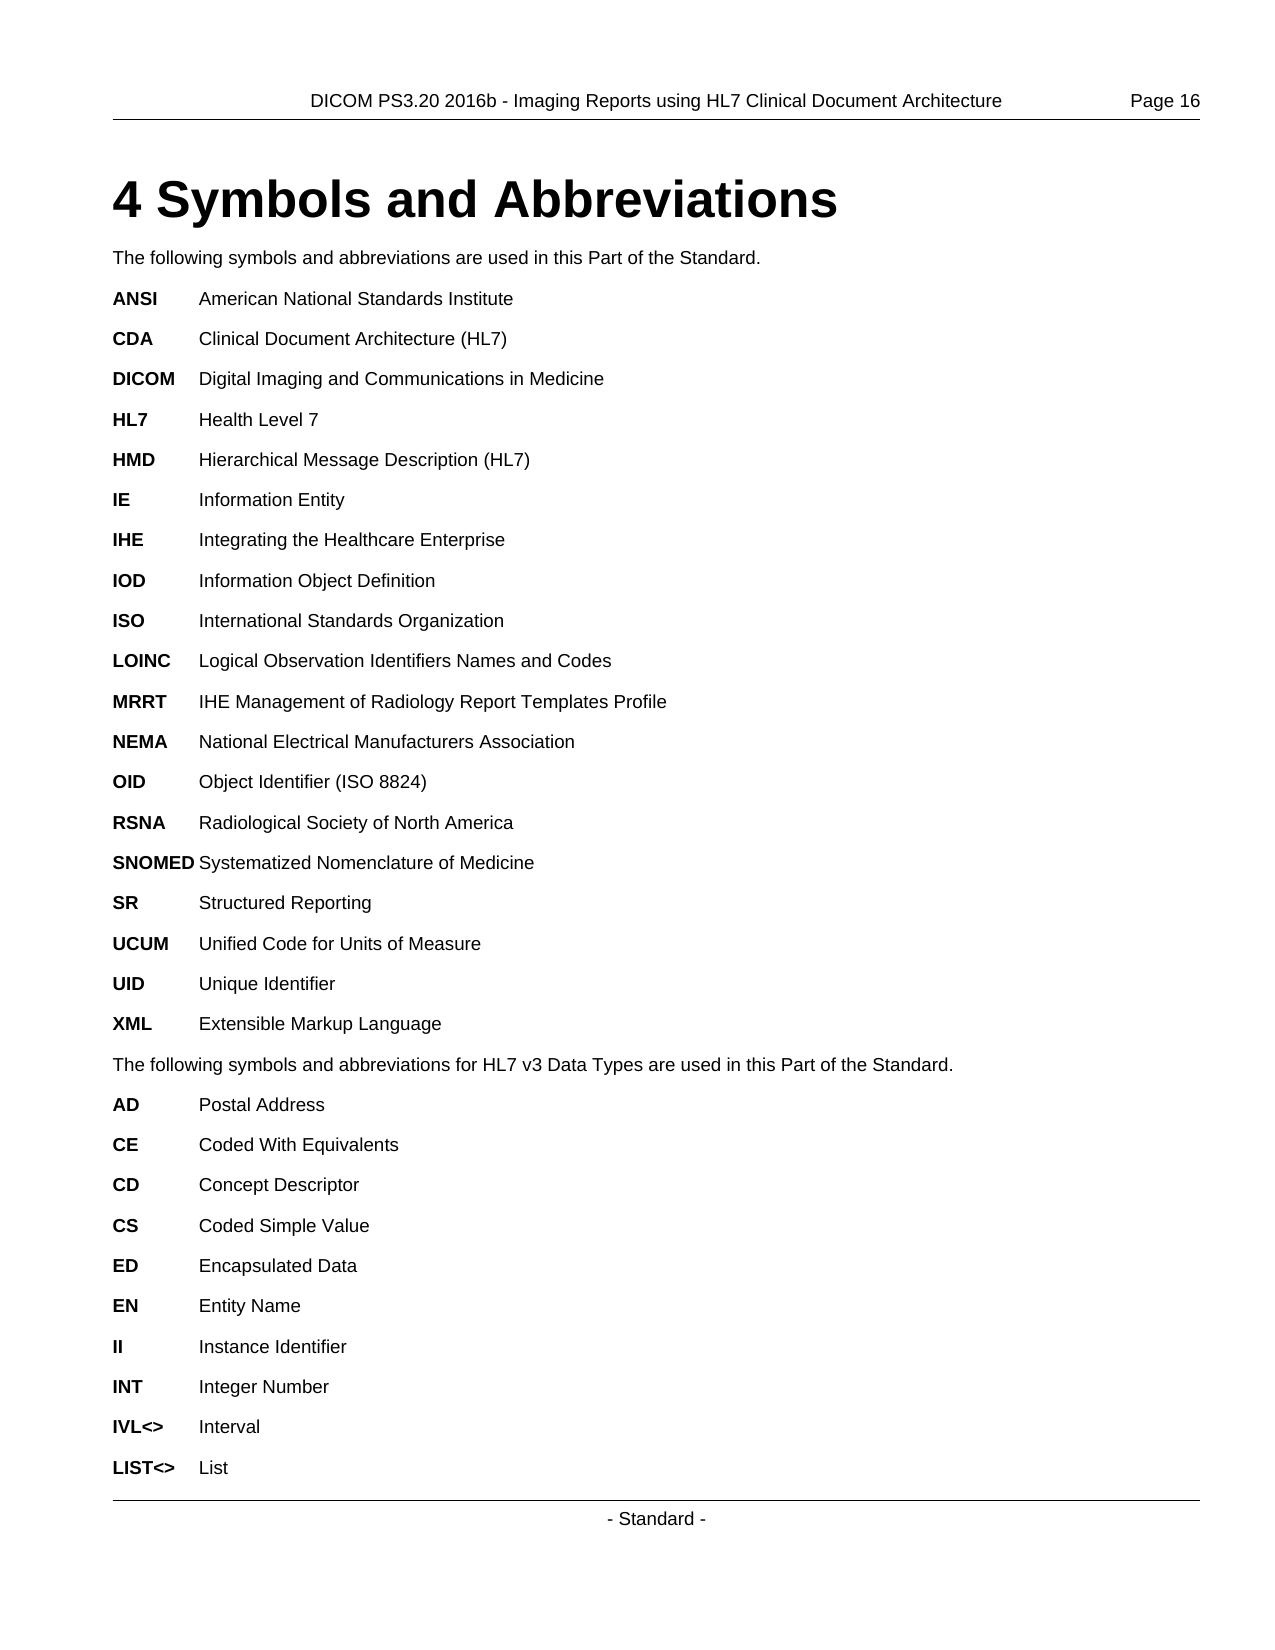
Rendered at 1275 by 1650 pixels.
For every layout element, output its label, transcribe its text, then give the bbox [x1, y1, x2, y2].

text EN Entity Name [112, 1295, 1200, 1317]
text ISO International Standards Organization [112, 610, 1200, 631]
text The following symbols and abbreviations are used in this Part of the Standard. [112, 247, 1200, 269]
text INT Integer Number [112, 1376, 1200, 1397]
text IE Information Entity [112, 489, 1200, 511]
text LOINC Logical Observation Identifiers Names and Codes [112, 650, 1200, 672]
text NEMA National Electrical Manufacturers Association [112, 731, 1200, 752]
text IHE Integrating the Healthcare Enterprise [112, 529, 1200, 551]
text 4 Symbols and Abbreviations [112, 169, 1200, 228]
text IVL<> Interval [112, 1416, 1200, 1438]
text HL7 Health Level 7 [112, 408, 1200, 430]
text AD Postal Address [112, 1094, 1200, 1115]
text HMD Hierarchical Message Description (HL7) [112, 449, 1200, 470]
text CDA Clinical Document Architecture (HL7) [112, 328, 1200, 349]
text UID Unique Identifier [112, 973, 1200, 994]
text XML Extensible Markup Language [112, 1013, 1200, 1034]
text IOD Information Object Definition [112, 569, 1200, 591]
text UCUM Unified Code for Units of Measure [112, 932, 1200, 954]
text The following symbols and abbreviations for HL7 v3 Data Types are used in this Part of the Standard. [112, 1053, 1200, 1075]
text CE Coded With Equivalents [112, 1134, 1200, 1156]
text SR Structured Reporting [112, 892, 1200, 914]
text MRRT IHE Management of Radiology Report Templates Profile [112, 691, 1200, 712]
text SNOMED Systematized Nomenclature of Medicine [112, 852, 1200, 873]
text ED Encapsulated Data [112, 1255, 1200, 1276]
text DICOM Digital Imaging and Communications in Medicine [112, 368, 1200, 389]
text LIST<> List [112, 1456, 1200, 1478]
text OID Object Identifier (ISO 8824) [112, 771, 1200, 793]
text RSNA Radiological Society of North America [112, 811, 1200, 833]
text CD Concept Descriptor [112, 1174, 1200, 1196]
text II Instance Identifier [112, 1336, 1200, 1357]
text CS Coded Simple Value [112, 1214, 1200, 1236]
text ANSI American National Standards Institute [112, 287, 1200, 309]
